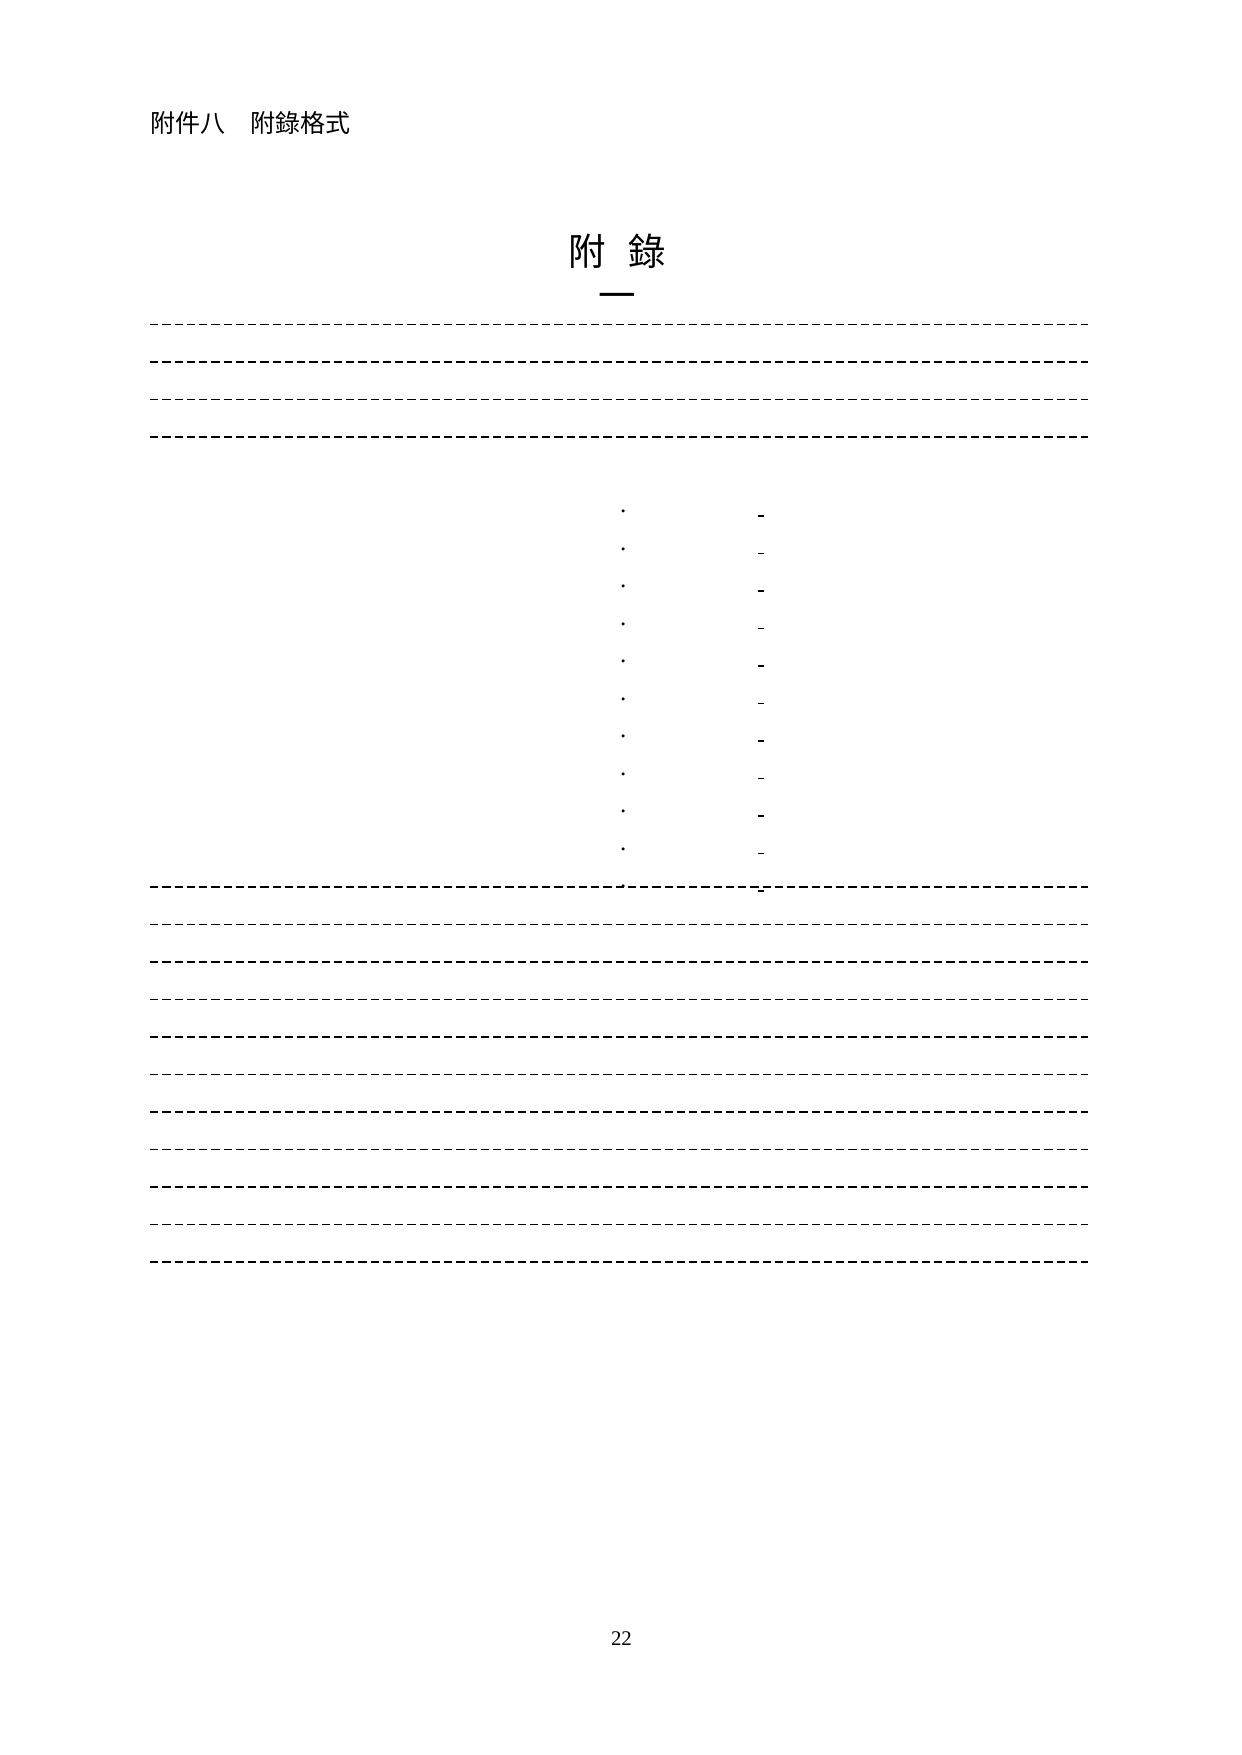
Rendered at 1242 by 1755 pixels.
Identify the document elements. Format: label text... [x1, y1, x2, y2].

text . [614, 677, 632, 706]
text 附 錄 一 [541, 229, 692, 317]
text . [614, 864, 632, 893]
text . [614, 752, 632, 781]
text . [614, 527, 632, 556]
text . [614, 489, 632, 518]
text . [614, 602, 632, 631]
text . [614, 564, 632, 593]
text . [614, 789, 632, 818]
text . [614, 714, 632, 743]
text . [614, 827, 632, 856]
text . [614, 639, 632, 668]
